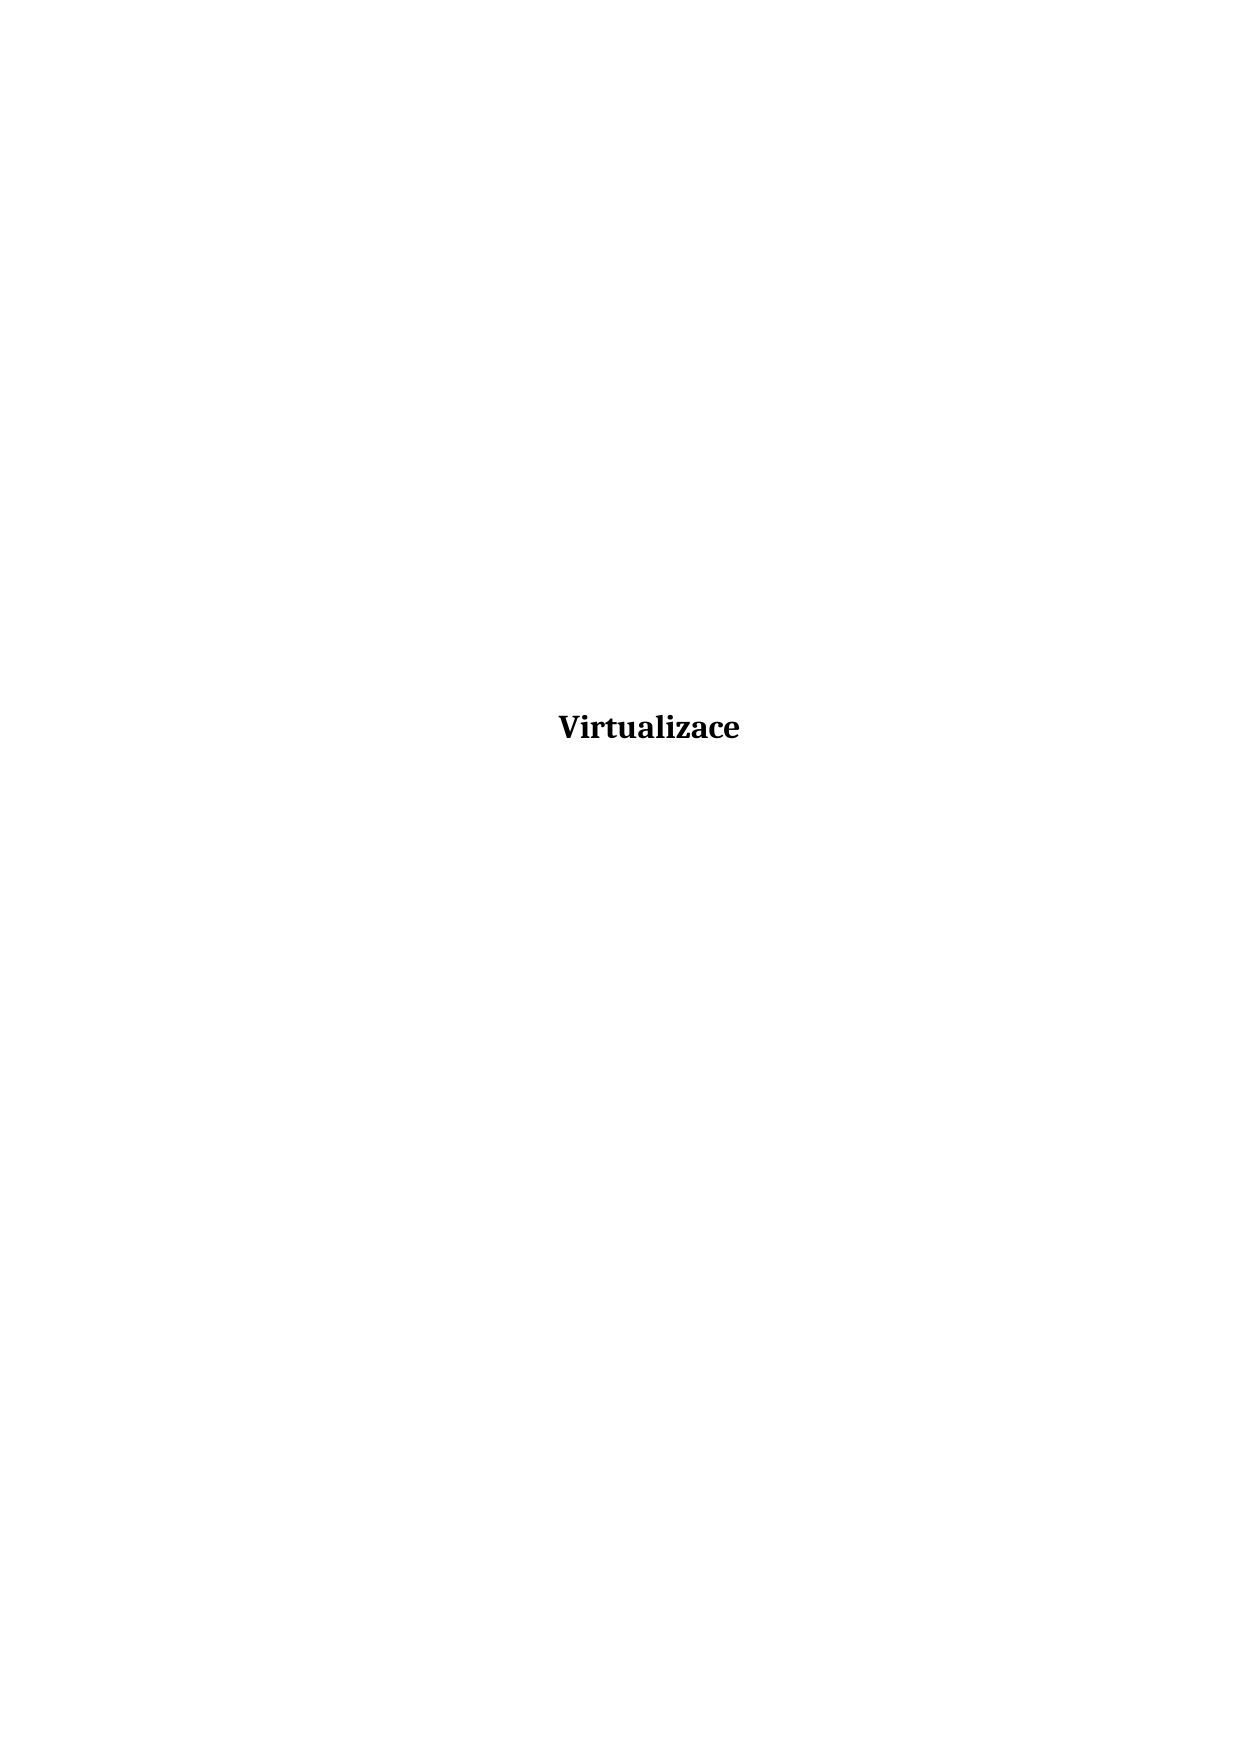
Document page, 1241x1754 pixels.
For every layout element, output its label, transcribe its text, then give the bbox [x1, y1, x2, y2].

title Virtualizace [177, 708, 1122, 746]
